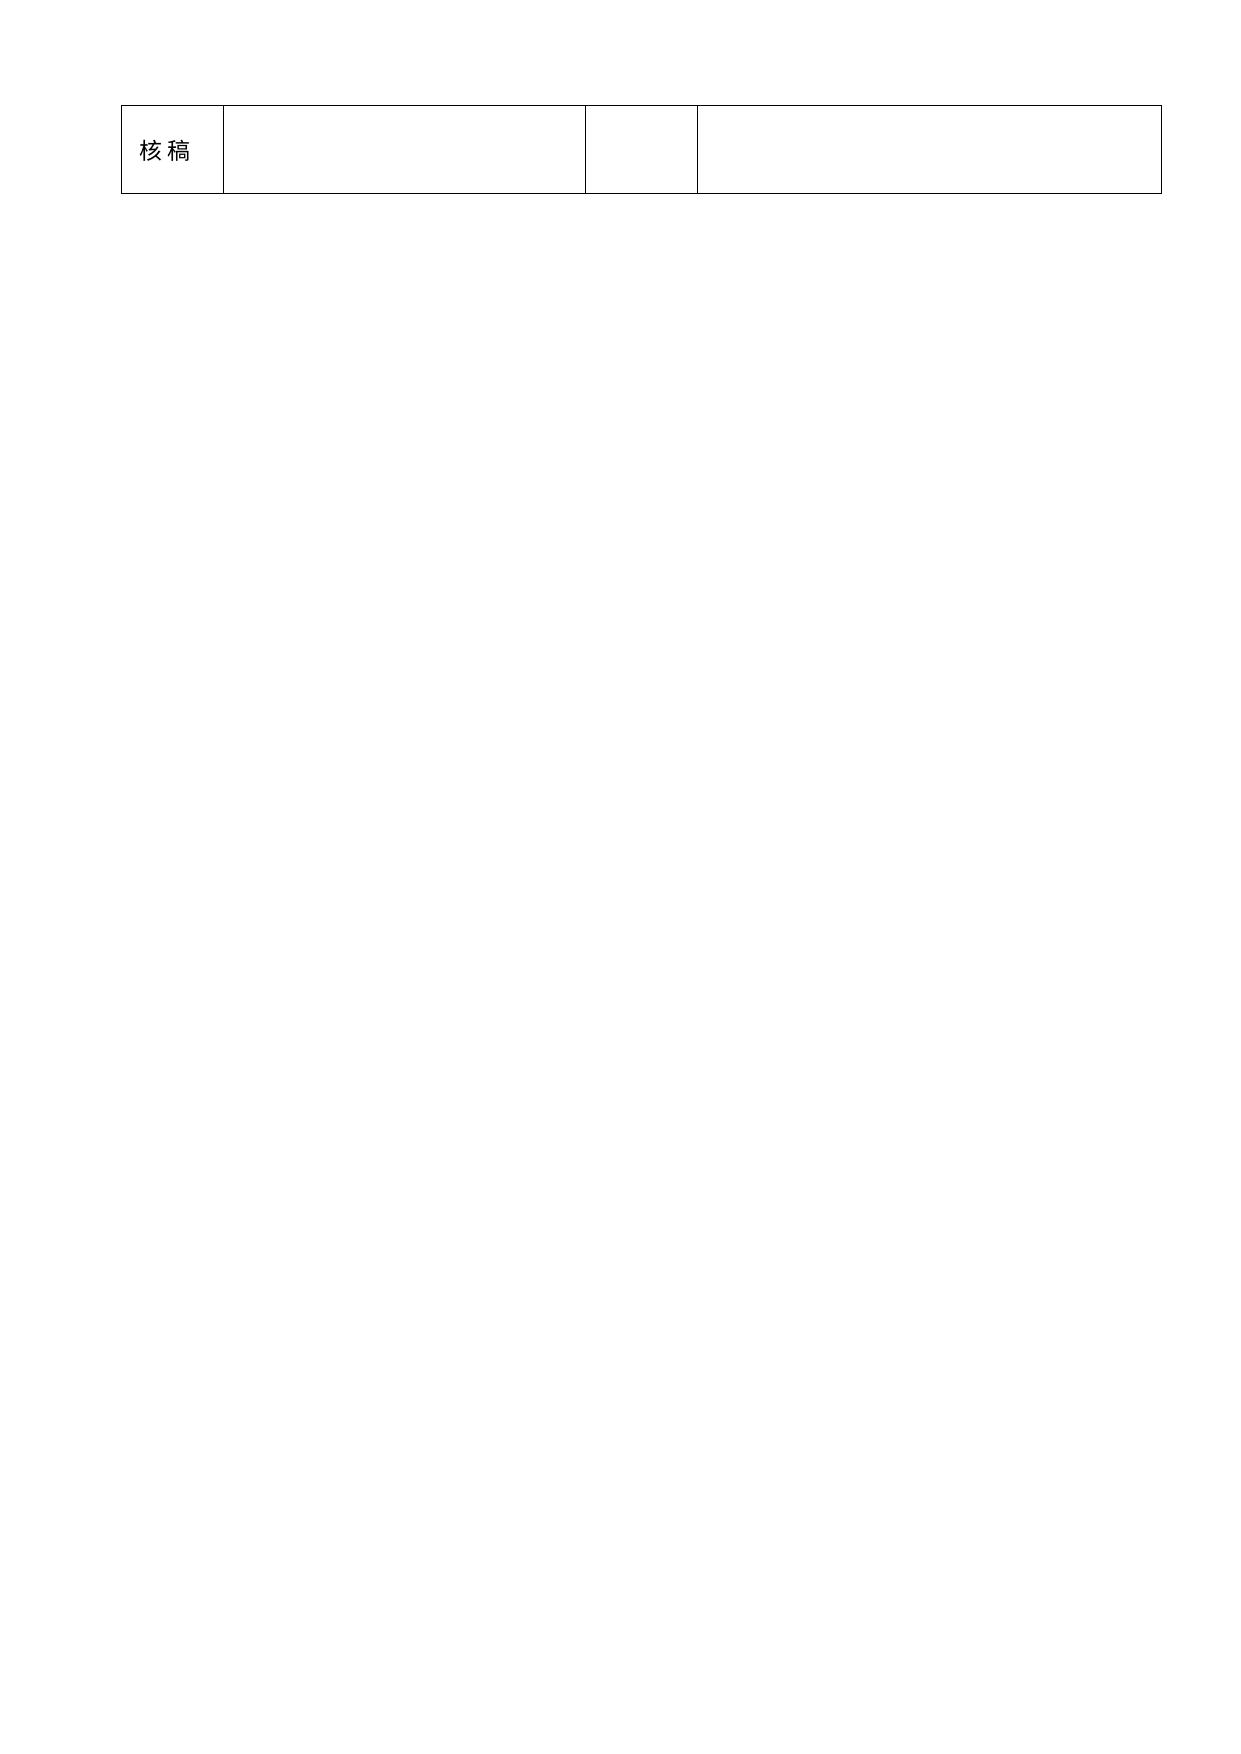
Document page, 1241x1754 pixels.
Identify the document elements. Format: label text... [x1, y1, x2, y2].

table_cell 核 稿 [122, 106, 223, 193]
table_cell [224, 106, 585, 193]
table_cell [586, 106, 697, 193]
table_cell [698, 106, 1161, 193]
